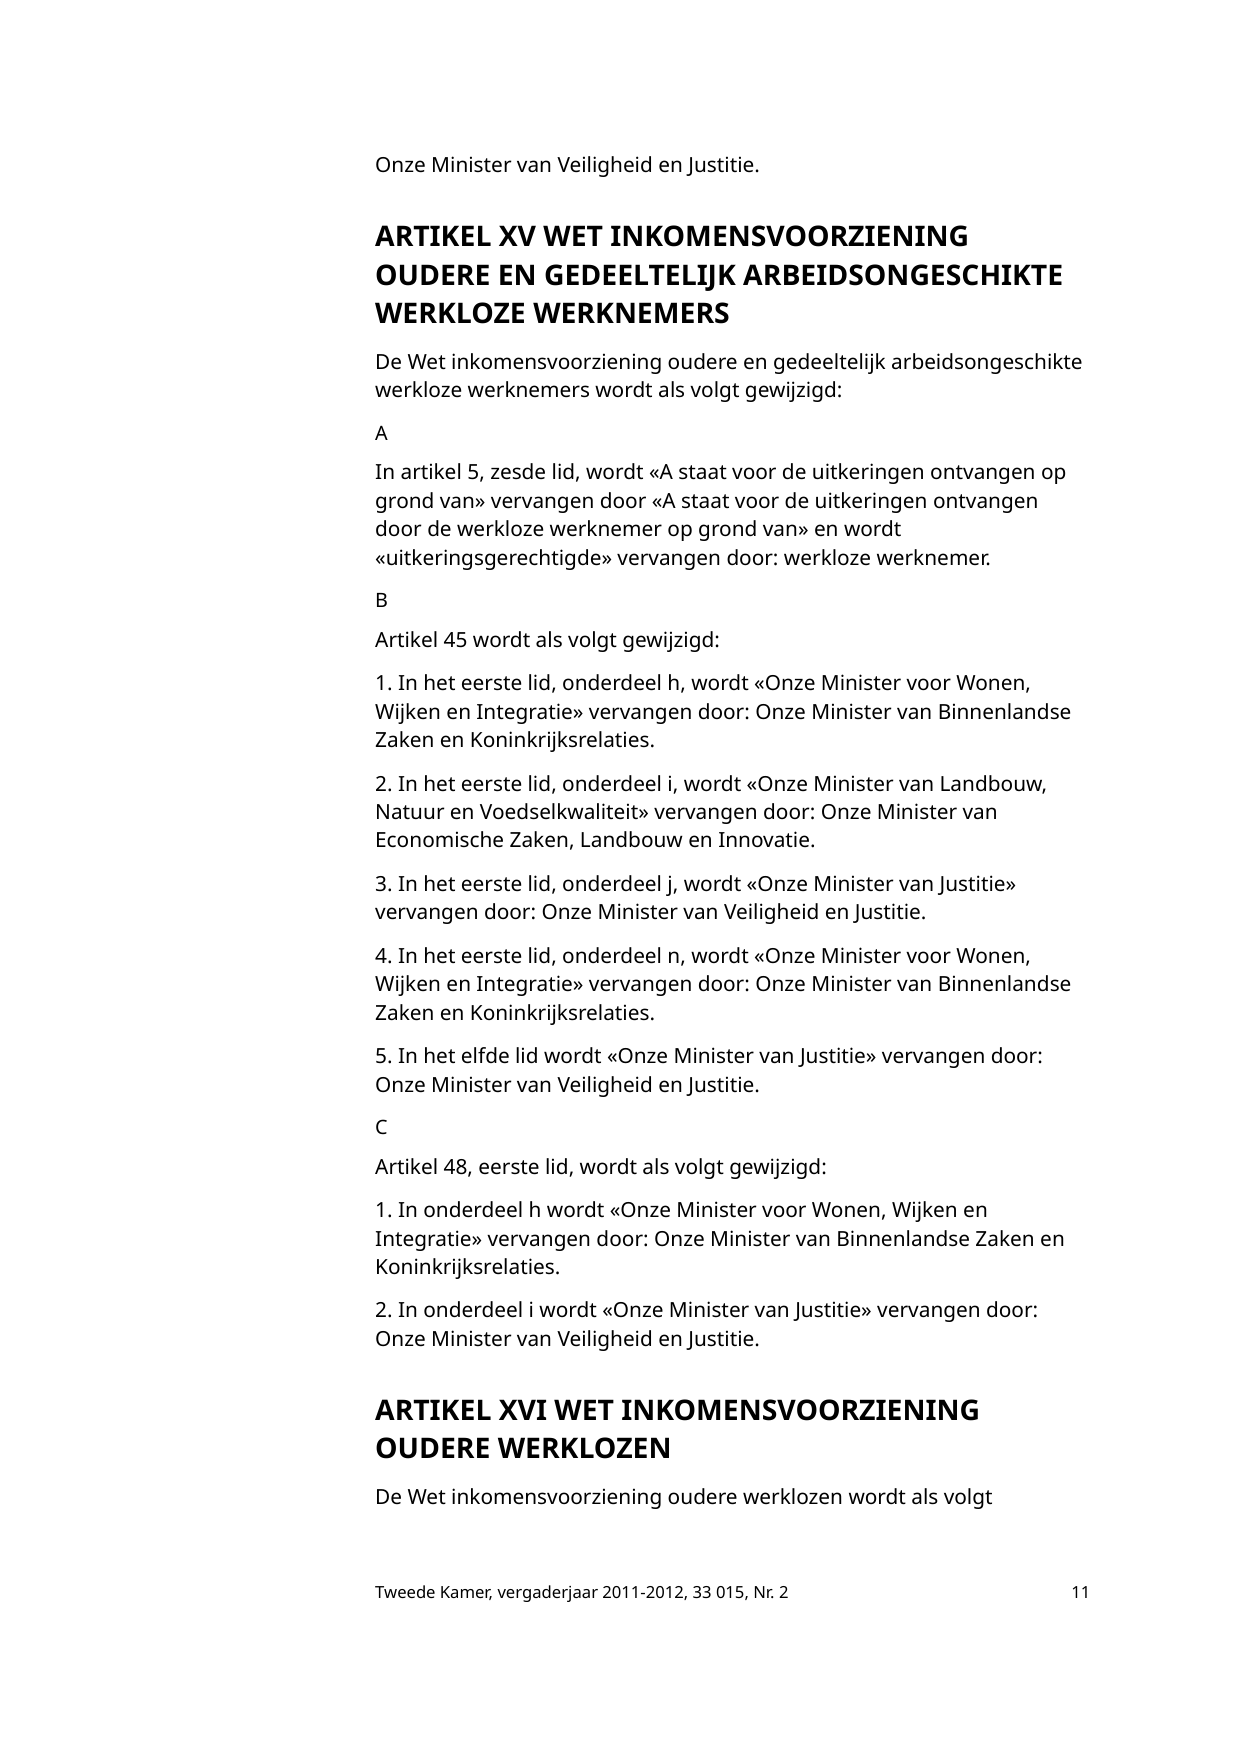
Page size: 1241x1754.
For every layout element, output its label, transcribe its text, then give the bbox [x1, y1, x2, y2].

text De Wet inkomensvoorziening oudere werklozen wordt als volgt [375, 1482, 1090, 1511]
text 3. In het eerste lid, onderdeel j, wordt «Onze Minister van Justitie» vervangen door: Onze Minister van Veiligheid en Justitie. [375, 869, 1090, 926]
text Artikel 45 wordt als volgt gewijzigd: [375, 625, 1090, 653]
text B [375, 586, 1090, 613]
text A [375, 419, 1090, 446]
text 2. In onderdeel i wordt «Onze Minister van Justitie» vervangen door: Onze Minister van Veiligheid en Justitie. [375, 1296, 1090, 1352]
text 1. In onderdeel h wordt «Onze Minister voor Wonen, Wijken en Integratie» vervangen door: Onze Minister van Binnenlandse Zaken en Koninkrijksrelaties. [375, 1195, 1090, 1281]
text 1. In het eerste lid, onderdeel h, wordt «Onze Minister voor Wonen, Wijken en Integratie» vervangen door: Onze Minister van Binnenlandse Zaken en Koninkrijksrelaties. [375, 668, 1090, 754]
text De Wet inkomensvoorziening oudere en gedeeltelijk arbeidsongeschikte werkloze werknemers wordt als volgt gewijzigd: [375, 347, 1090, 404]
text C [375, 1113, 1090, 1140]
text In artikel 5, zesde lid, wordt «A staat voor de uitkeringen ontvangen op grond van» vervangen door «A staat voor de uitkeringen ontvangen door de werkloze werknemer op grond van» en wordt «uitkeringsgerechtigde» vervangen door: werkloze werknemer. [375, 457, 1090, 571]
text 4. In het eerste lid, onderdeel n, wordt «Onze Minister voor Wonen, Wijken en Integratie» vervangen door: Onze Minister van Binnenlandse Zaken en Koninkrijksrelaties. [375, 941, 1090, 1026]
text Artikel 48, eerste lid, wordt als volgt gewijzigd: [375, 1152, 1090, 1180]
subtitle ARTIKEL XVI WET INKOMENSVOORZIENING OUDERE WERKLOZEN [375, 1390, 1090, 1467]
text 2. In het eerste lid, onderdeel i, wordt «Onze Minister van Landbouw, Natuur en Voedselkwaliteit» vervangen door: Onze Minister van Economische Zaken, Landbouw en Innovatie. [375, 769, 1090, 854]
subtitle ARTIKEL XV WET INKOMENSVOORZIENING OUDERE EN GEDEELTELIJK ARBEIDSONGESCHIKTE WERKLOZE WERKNEMERS [375, 216, 1090, 332]
text Onze Minister van Veiligheid en Justitie. [375, 150, 1090, 178]
text 5. In het elfde lid wordt «Onze Minister van Justitie» vervangen door: Onze Minister van Veiligheid en Justitie. [375, 1041, 1090, 1098]
